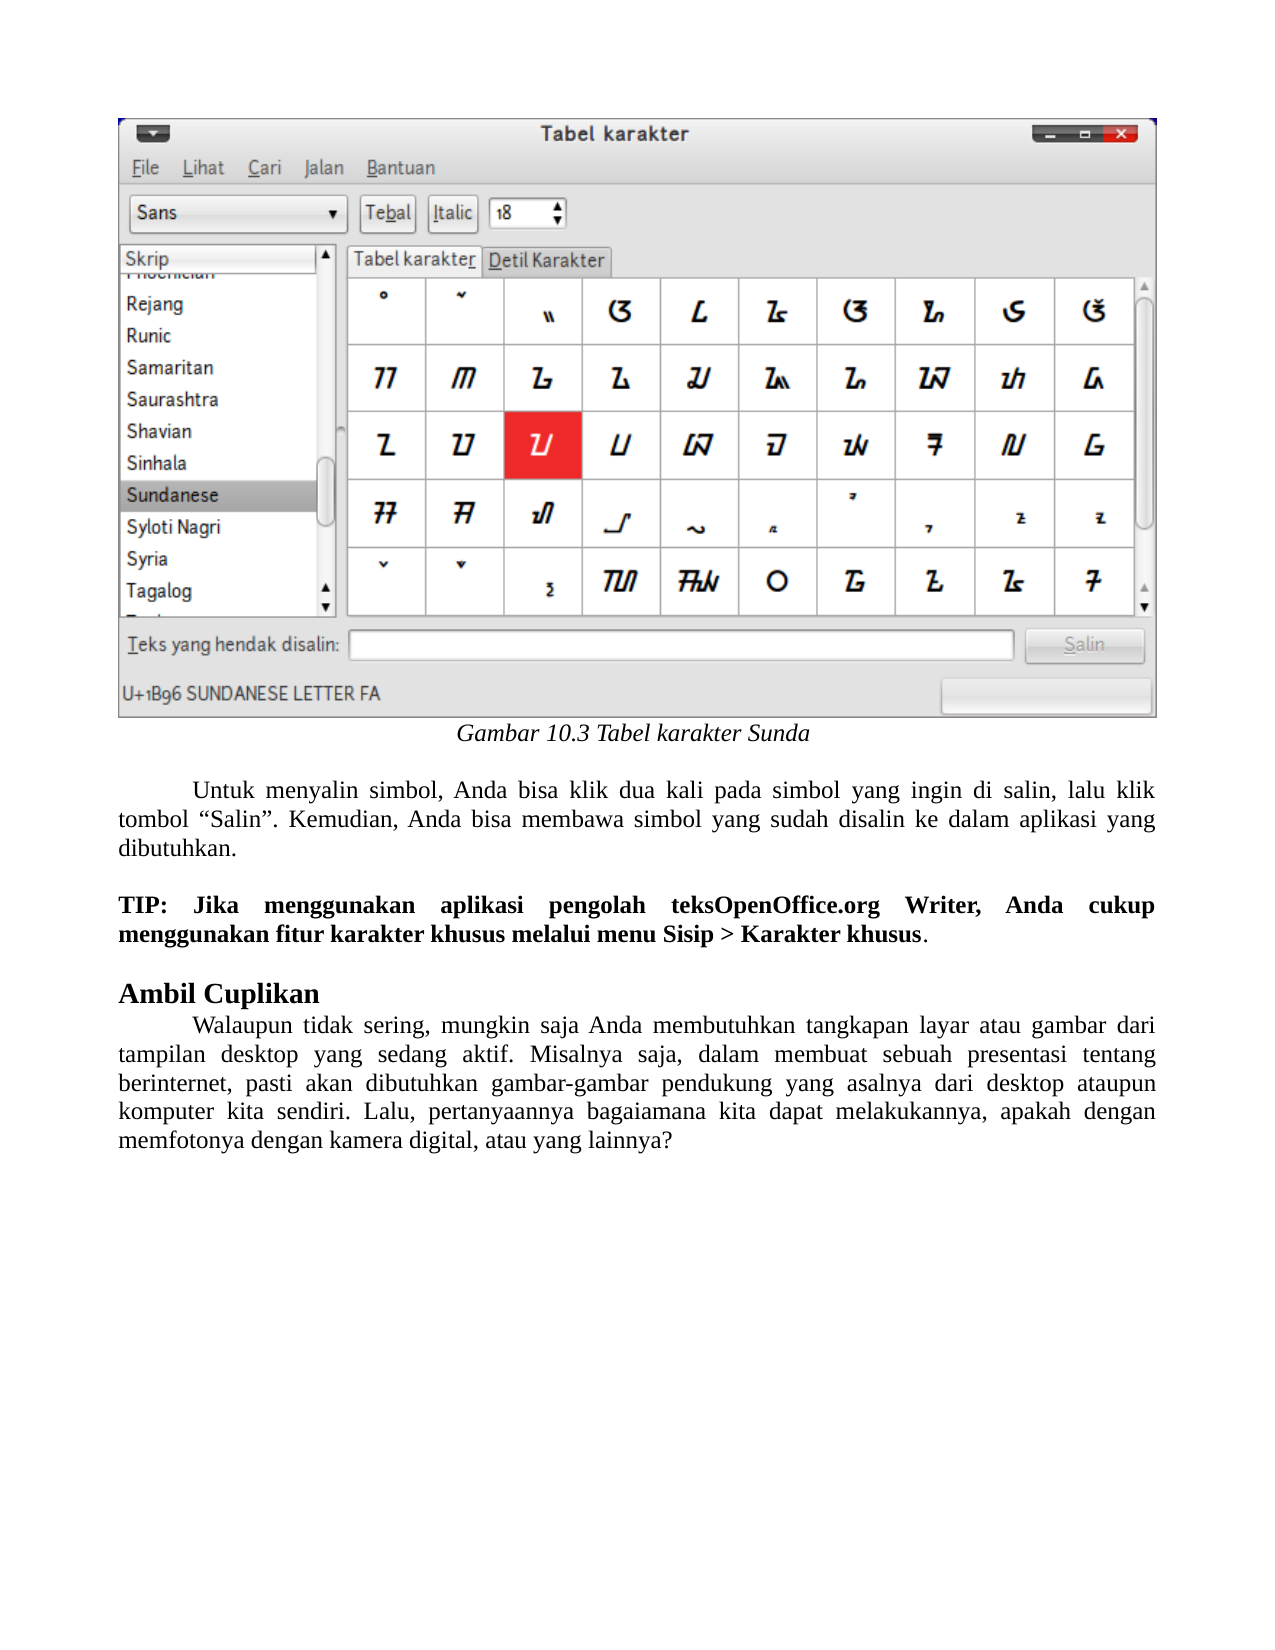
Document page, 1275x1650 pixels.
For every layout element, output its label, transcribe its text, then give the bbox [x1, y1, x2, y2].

picture [118, 118, 1157, 718]
text Gambar 10.3 Tabel karakter Sunda [118, 718, 1157, 747]
text TIP: Jika menggunakan aplikasi pengolah teksOpenOffice.org Writer, Anda cukup menggunakan fitur karakter khusus melalui menu Sisip > Karakter khusus. [118, 890, 1157, 948]
text Walaupun tidak sering, mungkin saja Anda membutuhkan tangkapan layar atau gambar dari tampilan desktop yang sedang aktif. Misalnya saja, dalam membuat sebuah presentasi tentang berinternet, pasti akan dibutuhkan gambar-gambar pendukung yang asalnya dari desktop ataupun komputer kita sendiri. Lalu, pertanyaannya bagaiamana kita dapat melakukannya, apakah dengan memfotonya dengan kamera digital, atau yang lainnya? [118, 1010, 1157, 1154]
text Ambil Cuplikan [118, 977, 1157, 1010]
text Untuk menyalin simbol, Anda bisa klik dua kali pada simbol yang ingin di salin, lalu klik tombol “Salin”. Kemudian, Anda bisa membawa simbol yang sudah disalin ke dalam aplikasi yang dibutuhkan. [118, 775, 1157, 862]
